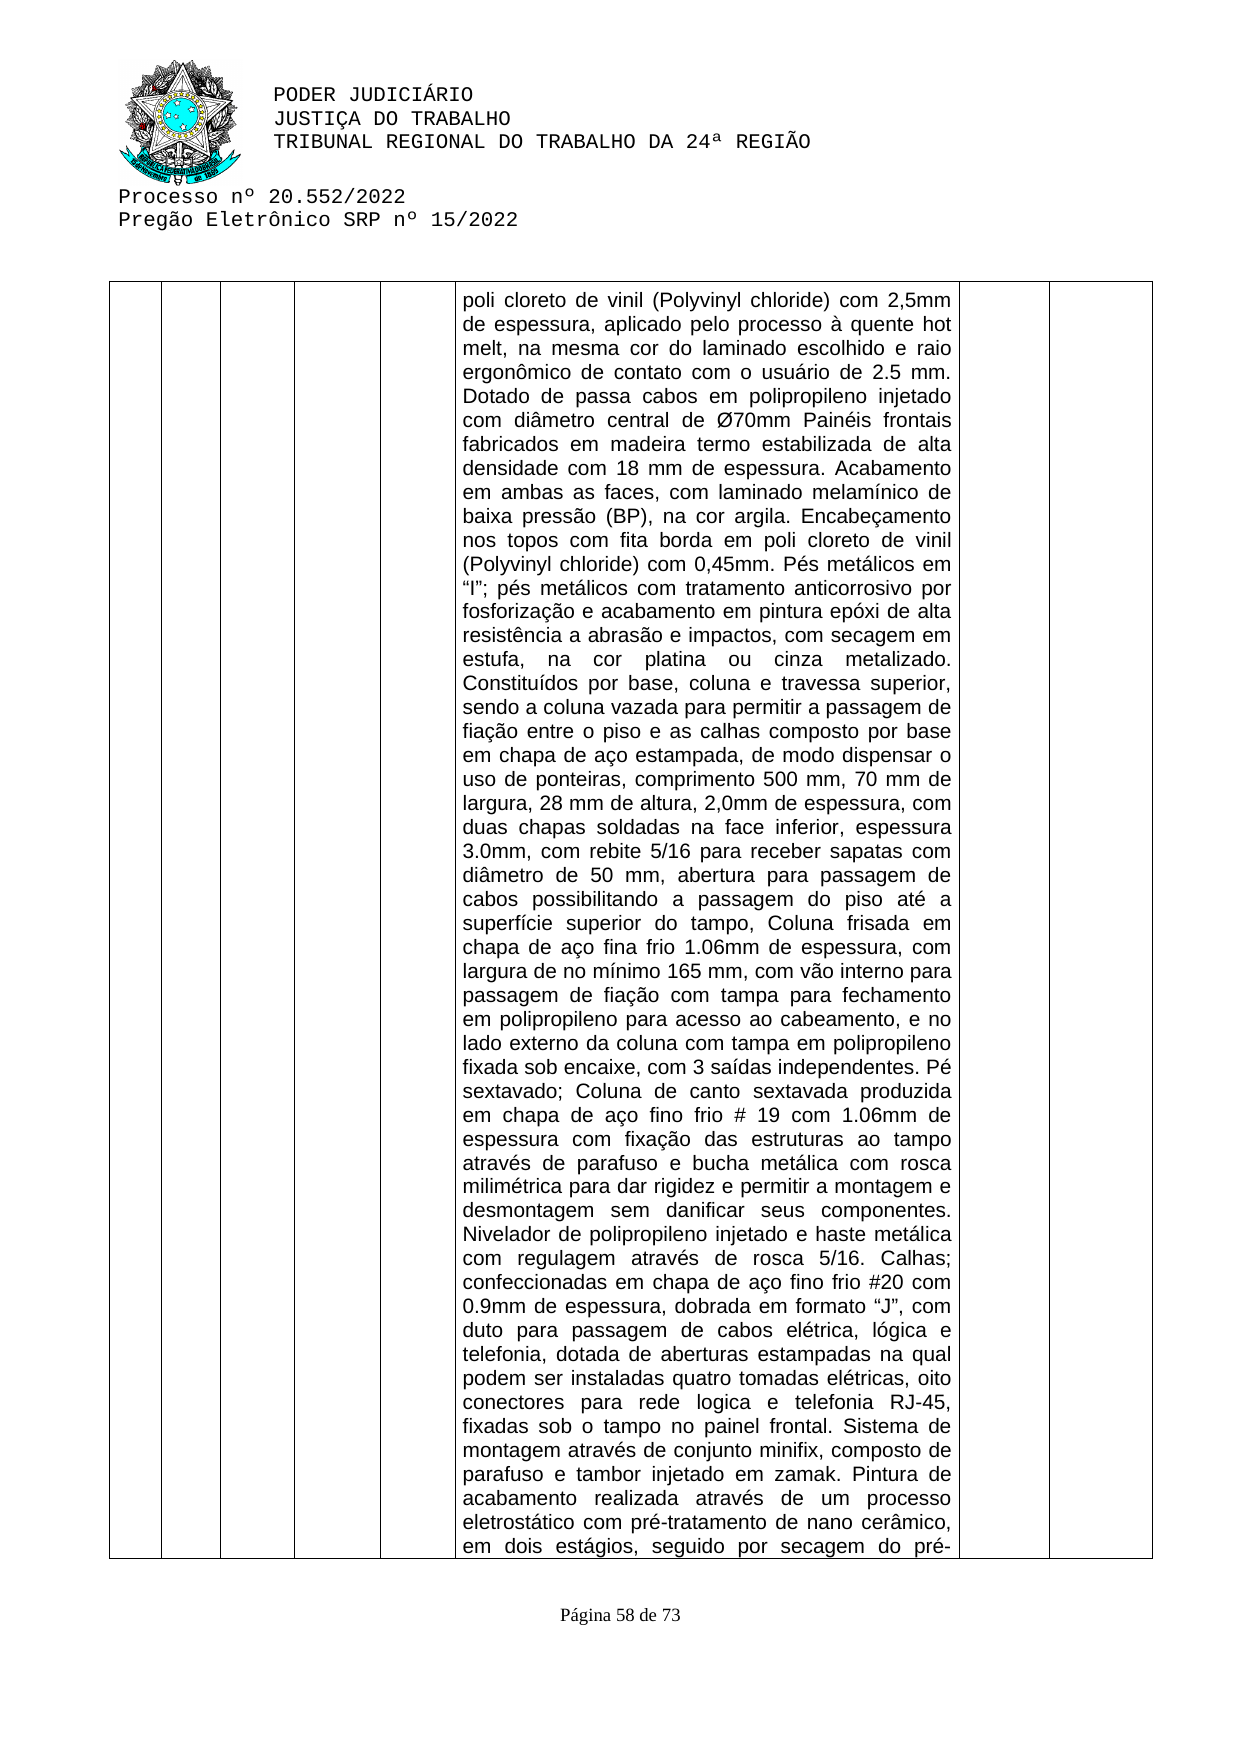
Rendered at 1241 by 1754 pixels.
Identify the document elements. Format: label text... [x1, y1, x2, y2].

table_cell poli cloreto de vinil (Polyvinyl chloride) com 2,5mm de espessura, aplicado pelo processo à quente hot melt, na mesma cor do laminado escolhido e raio ergonômico de contato com o usuário de 2.5 mm. Dotado de passa cabos em polipropileno injetado com diâmetro central de Ø70mm Painéis frontais fabricados em madeira termo estabilizada de alta densidade com 18 mm de espessura. Acabamento em ambas as faces, com laminado melamínico de baixa pressão (BP), na cor argila. Encabeçamento nos topos com fita borda em poli cloreto de vinil (Polyvinyl chloride) com 0,45mm. Pés metálicos em “I”; pés metálicos com tratamento anticorrosivo por fosforização e acabamento em pintura epóxi de alta resistência a abrasão e impactos, com secagem em estufa, na cor platina ou cinza metalizado. Constituídos por base, coluna e travessa superior, sendo a coluna vazada para permitir a passagem de fiação entre o piso e as calhas composto por base em chapa de aço estampada, de modo dispensar o uso de ponteiras, comprimento 500 mm, 70 mm de largura, 28 mm de altura, 2,0mm de espessura, com duas chapas soldadas na face inferior, espessura 3.0mm, com rebite 5/16 para receber sapatas com diâmetro de 50 mm, abertura para passagem de cabos possibilitando a passagem do piso até a superfície superior do tampo, Coluna frisada em chapa de aço fina frio 1.06mm de espessura, com largura de no mínimo 165 mm, com vão interno para passagem de fiação com tampa para fechamento em polipropileno para acesso ao cabeamento, e no lado externo da coluna com tampa em polipropileno fixada sob encaixe, com 3 saídas independentes. Pé sextavado; Coluna de canto sextavada produzida em chapa de aço fino frio # 19 com 1.06mm de espessura com fixação das estruturas ao tampo através de parafuso e bucha metálica com rosca milimétrica para dar rigidez e permitir a montagem e desmontagem sem danificar seus componentes. Nivelador de polipropileno injetado e haste metálica com regulagem através de rosca 5/16. Calhas; confeccionadas em chapa de aço fino frio #20 com 0.9mm de espessura, dobrada em formato “J”, com duto para passagem de cabos elétrica, lógica e telefonia, dotada de aberturas estampadas na qual podem ser instaladas quatro tomadas elétricas, oito conectores para rede logica e telefonia RJ-45, fixadas sob o tampo no painel frontal. Sistema de montagem através de conjunto minifix, composto de parafuso e tambor injetado em zamak. Pintura de acabamento realizada através de um processo eletrostático com pré-tratamento de nano cerâmico, em dois estágios, seguido por secagem do pré- [456, 282, 959, 1558]
table_cell [221, 282, 294, 1558]
table_cell [960, 282, 1049, 1558]
picture [118, 59, 243, 186]
table_cell [162, 282, 220, 1558]
table_cell [110, 282, 161, 1558]
table_cell [1050, 282, 1152, 1558]
table_cell [295, 282, 380, 1558]
table_cell [381, 282, 455, 1558]
